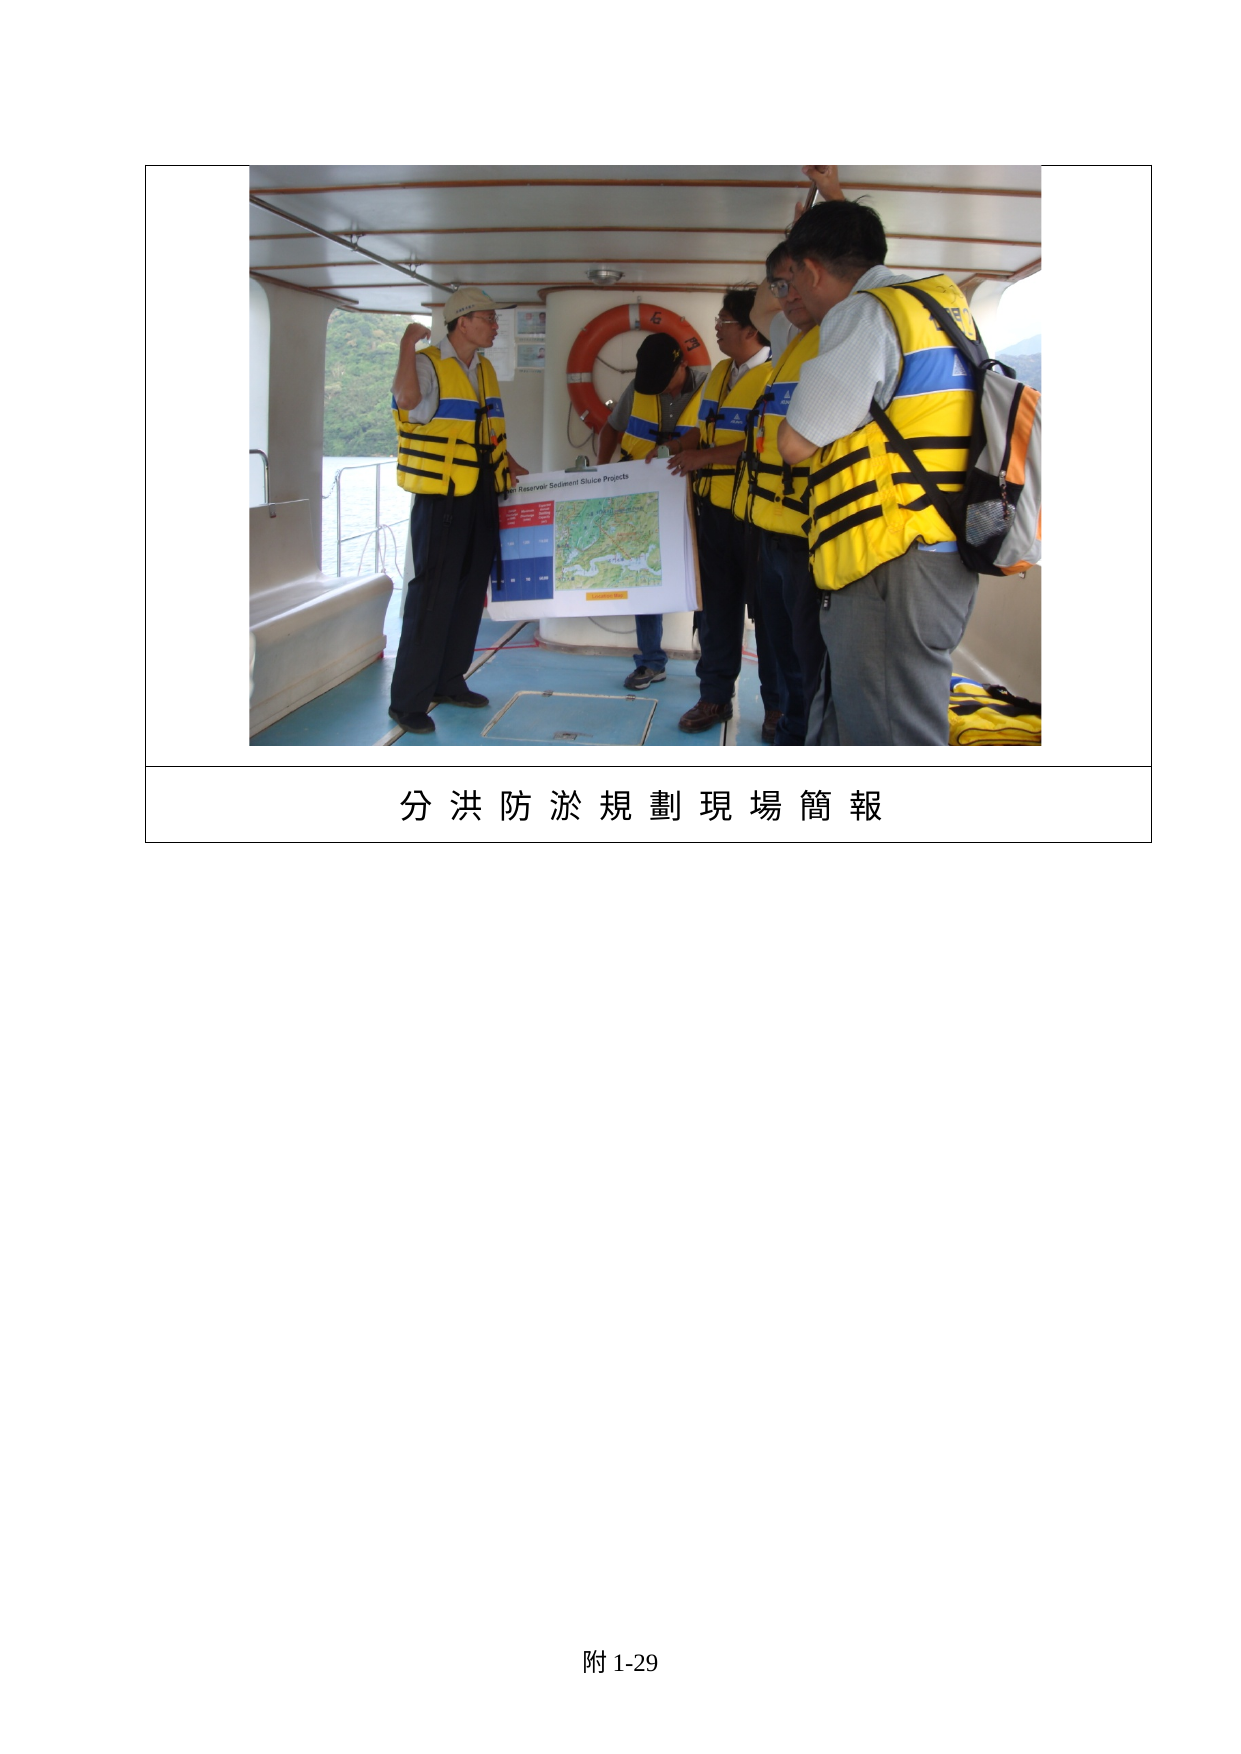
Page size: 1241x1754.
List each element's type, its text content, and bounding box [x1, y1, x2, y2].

table_cell 分洪防淤規劃現場簡報 [146, 767, 1151, 842]
table_cell [146, 166, 1151, 766]
picture [249, 165, 1042, 746]
